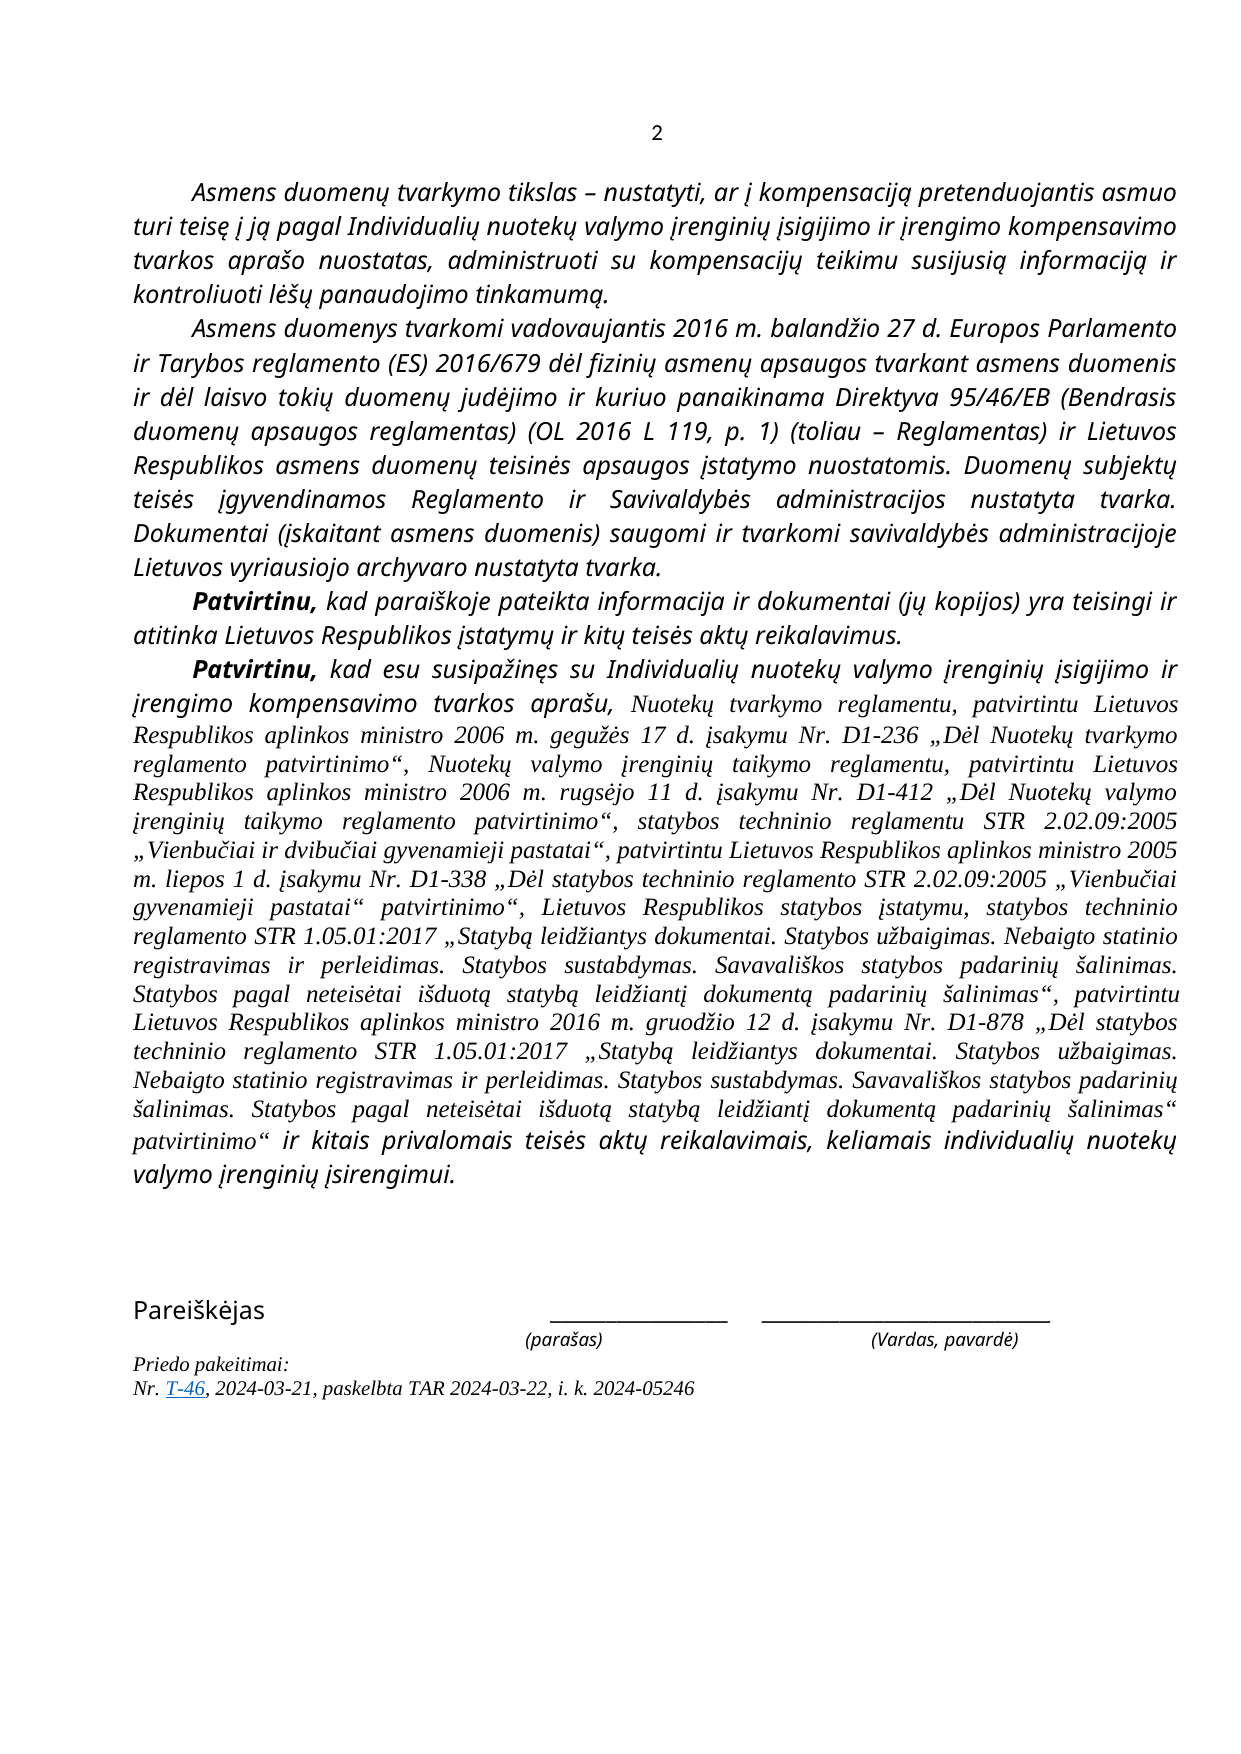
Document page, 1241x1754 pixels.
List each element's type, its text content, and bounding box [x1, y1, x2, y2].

text Patvirtinu, kad paraiškoje pateikta informacija ir dokumentai (jų kopijos) yra teisingi ir atitinka Lietuvos Respublikos įstatymų ir kitų teisės aktų reikalavimus. [133, 584, 1181, 652]
text Nr. T-46, 2024-03-21, paskelbta TAR 2024-03-22, i. k. 2024-05246 [133, 1376, 1181, 1400]
text Pareiškėjas ________________ __________________________ [133, 1293, 1181, 1327]
text Patvirtinu, kad esu susipažinęs su Individualių nuotekų valymo įrenginių įsigijimo ir įrengimo kompensavimo tvarkos aprašu, Nuotekų tvarkymo reglamentu, patvirtintu Lietuvos Respublikos aplinkos ministro 2006 m. gegužės 17 d. įsakymu Nr. D1-236 „Dėl Nuotekų tvarkymo reglamento patvirtinimo“, Nuotekų valymo įrenginių taikymo reglamentu, patvirtintu Lietuvos Respublikos aplinkos ministro 2006 m. rugsėjo 11 d. įsakymu Nr. D1-412 „Dėl Nuotekų valymo įrenginių taikymo reglamento patvirtinimo“, statybos techninio reglamentu STR 2.02.09:2005 „Vienbučiai ir dvibučiai gyvenamieji pastatai“, patvirtintu Lietuvos Respublikos aplinkos ministro 2005 m. liepos 1 d. įsakymu Nr. D1-338 „Dėl statybos techninio reglamento STR 2.02.09:2005 „Vienbučiai gyvenamieji pastatai“ patvirtinimo“, Lietuvos Respublikos statybos įstatymu, statybos techninio reglamento STR 1.05.01:2017 „Statybą leidžiantys dokumentai. Statybos užbaigimas. Nebaigto statinio registravimas ir perleidimas. Statybos sustabdymas. Savavališkos statybos padarinių šalinimas. Statybos pagal neteisėtai išduotą statybą leidžiantį dokumentą padarinių šalinimas“, patvirtintu Lietuvos Respublikos aplinkos ministro 2016 m. gruodžio 12 d. įsakymu Nr. D1-878 „Dėl statybos techninio reglamento STR 1.05.01:2017 „Statybą leidžiantys dokumentai. Statybos užbaigimas. Nebaigto statinio registravimas ir perleidimas. Statybos sustabdymas. Savavališkos statybos padarinių šalinimas. Statybos pagal neteisėtai išduotą statybą leidžiantį dokumentą padarinių šalinimas“ patvirtinimo“ ir kitais privalomais teisės aktų reikalavimais, keliamais individualių nuotekų valymo įrenginių įsirengimui. [133, 652, 1181, 1191]
text Priedo pakeitimai: [133, 1352, 1181, 1376]
text Asmens duomenų tvarkymo tikslas – nustatyti, ar į kompensaciją pretenduojantis asmuo turi teisę į ją pagal Individualių nuotekų valymo įrenginių įsigijimo ir įrengimo kompensavimo tvarkos aprašo nuostatas, administruoti su kompensacijų teikimu susijusią informaciją ir kontroliuoti lėšų panaudojimo tinkamumą. [133, 175, 1181, 311]
text Asmens duomenys tvarkomi vadovaujantis 2016 m. balandžio 27 d. Europos Parlamento ir Tarybos reglamento (ES) 2016/679 dėl fizinių asmenų apsaugos tvarkant asmens duomenis ir dėl laisvo tokių duomenų judėjimo ir kuriuo panaikinama Direktyva 95/46/EB (Bendrasis duomenų apsaugos reglamentas) (OL 2016 L 119, p. 1) (toliau – Reglamentas) ir Lietuvos Respublikos asmens duomenų teisinės apsaugos įstatymo nuostatomis. Duomenų subjektų teisės įgyvendinamos Reglamento ir Savivaldybės administracijos nustatyta tvarka. Dokumentai (įskaitant asmens duomenis) saugomi ir tvarkomi savivaldybės administracijoje Lietuvos vyriausiojo archyvaro nustatyta tvarka. [133, 311, 1181, 584]
text (parašas) (Vardas, pavardė) [263, 1327, 1181, 1352]
